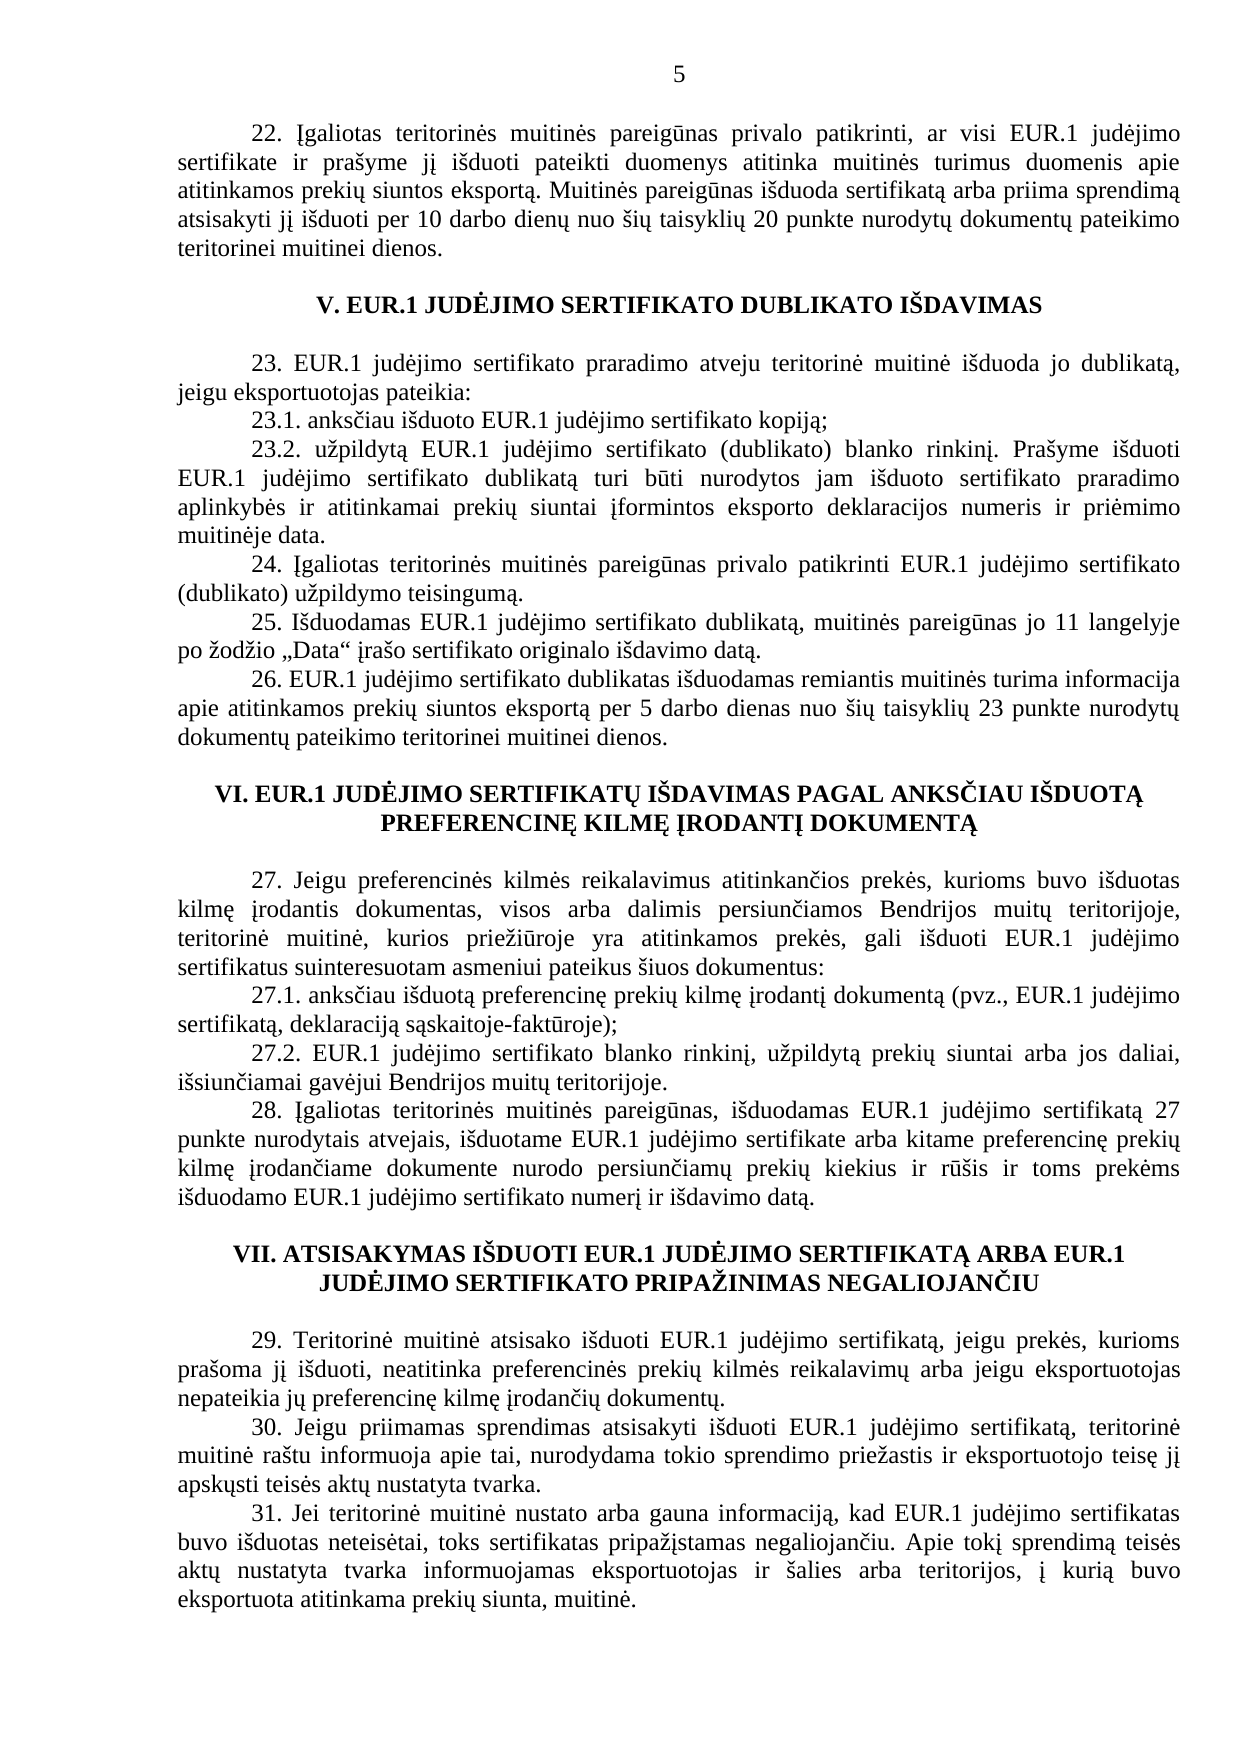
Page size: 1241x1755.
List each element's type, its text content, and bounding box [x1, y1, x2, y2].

text 23.2. užpildytą EUR.1 judėjimo sertifikato (dublikato) blanko rinkinį. Prašyme išduoti EUR.1 judėjimo sertifikato dublikatą turi būti nurodytos jam išduoto sertifikato praradimo aplinkybės ir atitinkamai prekių siuntai įformintos eksporto deklaracijos numeris ir priėmimo muitinėje data. [177, 434, 1181, 549]
text 27.2. EUR.1 judėjimo sertifikato blanko rinkinį, užpildytą prekių siuntai arba jos daliai, išsiunčiamai gavėjui Bendrijos muitų teritorijoje. [177, 1038, 1181, 1096]
text 24. Įgaliotas teritorinės muitinės pareigūnas privalo patikrinti EUR.1 judėjimo sertifikato (dublikato) užpildymo teisingumą. [177, 549, 1181, 607]
text 27.1. anksčiau išduotą preferencinę prekių kilmę įrodantį dokumentą (pvz., EUR.1 judėjimo sertifikatą, deklaraciją sąskaitoje-faktūroje); [177, 981, 1181, 1038]
text 25. Išduodamas EUR.1 judėjimo sertifikato dublikatą, muitinės pareigūnas jo 11 langelyje po žodžio „Data“ įrašo sertifikato originalo išdavimo datą. [177, 607, 1181, 664]
text 31. Jei teritorinė muitinė nustato arba gauna informaciją, kad EUR.1 judėjimo sertifikatas buvo išduotas neteisėtai, toks sertifikatas pripažįstamas negaliojančiu. Apie tokį sprendimą teisės aktų nustatyta tvarka informuojamas eksportuotojas ir šalies arba teritorijos, į kurią buvo eksportuota atitinkama prekių siunta, muitinė. [177, 1498, 1181, 1613]
text VII. ATSISAKYMAS IŠDUOTI EUR.1 JUDĖJIMO SERTIFIKATĄ ARBA EUR.1 JUDĖJIMO SERTIFIKATO PRIPAŽINIMAS NEGALIOJANČIU [177, 1239, 1181, 1297]
text 22. Įgaliotas teritorinės muitinės pareigūnas privalo patikrinti, ar visi EUR.1 judėjimo sertifikate ir prašyme jį išduoti pateikti duomenys atitinka muitinės turimus duomenis apie atitinkamos prekių siuntos eksportą. Muitinės pareigūnas išduoda sertifikatą arba priima sprendimą atsisakyti jį išduoti per 10 darbo dienų nuo šių taisyklių 20 punkte nurodytų dokumentų pateikimo teritorinei muitinei dienos. [177, 118, 1181, 262]
text 30. Jeigu priimamas sprendimas atsisakyti išduoti EUR.1 judėjimo sertifikatą, teritorinė muitinė raštu informuoja apie tai, nurodydama tokio sprendimo priežastis ir eksportuotojo teisę jį apskųsti teisės aktų nustatyta tvarka. [177, 1412, 1181, 1498]
text 23.1. anksčiau išduoto EUR.1 judėjimo sertifikato kopiją; [177, 406, 1181, 434]
text 29. Teritorinė muitinė atsisako išduoti EUR.1 judėjimo sertifikatą, jeigu prekės, kurioms prašoma jį išduoti, neatitinka preferencinės prekių kilmės reikalavimų arba jeigu eksportuotojas nepateikia jų preferencinę kilmę įrodančių dokumentų. [177, 1326, 1181, 1412]
text 28. Įgaliotas teritorinės muitinės pareigūnas, išduodamas EUR.1 judėjimo sertifikatą 27 punkte nurodytais atvejais, išduotame EUR.1 judėjimo sertifikate arba kitame preferencinę prekių kilmę įrodančiame dokumente nurodo persiunčiamų prekių kiekius ir rūšis ir toms prekėms išduodamo EUR.1 judėjimo sertifikato numerį ir išdavimo datą. [177, 1096, 1181, 1211]
text 27. Jeigu preferencinės kilmės reikalavimus atitinkančios prekės, kurioms buvo išduotas kilmę įrodantis dokumentas, visos arba dalimis persiunčiamos Bendrijos muitų teritorijoje, teritorinė muitinė, kurios priežiūroje yra atitinkamos prekės, gali išduoti EUR.1 judėjimo sertifikatus suinteresuotam asmeniui pateikus šiuos dokumentus: [177, 866, 1181, 981]
text 26. EUR.1 judėjimo sertifikato dublikatas išduodamas remiantis muitinės turima informacija apie atitinkamos prekių siuntos eksportą per 5 darbo dienas nuo šių taisyklių 23 punkte nurodytų dokumentų pateikimo teritorinei muitinei dienos. [177, 664, 1181, 751]
text V. EUR.1 JUDĖJIMO SERTIFIKATO DUBLIKATO IŠDAVIMAS [177, 291, 1181, 319]
text VI. EUR.1 JUDĖJIMO SERTIFIKATŲ IŠDAVIMAS PAGAL ANKSČIAU IŠDUOTĄ PREFERENCINĘ KILMĘ ĮRODANTĮ DOKUMENTĄ [177, 779, 1181, 837]
text 23. EUR.1 judėjimo sertifikato praradimo atveju teritorinė muitinė išduoda jo dublikatą, jeigu eksportuotojas pateikia: [177, 348, 1181, 406]
